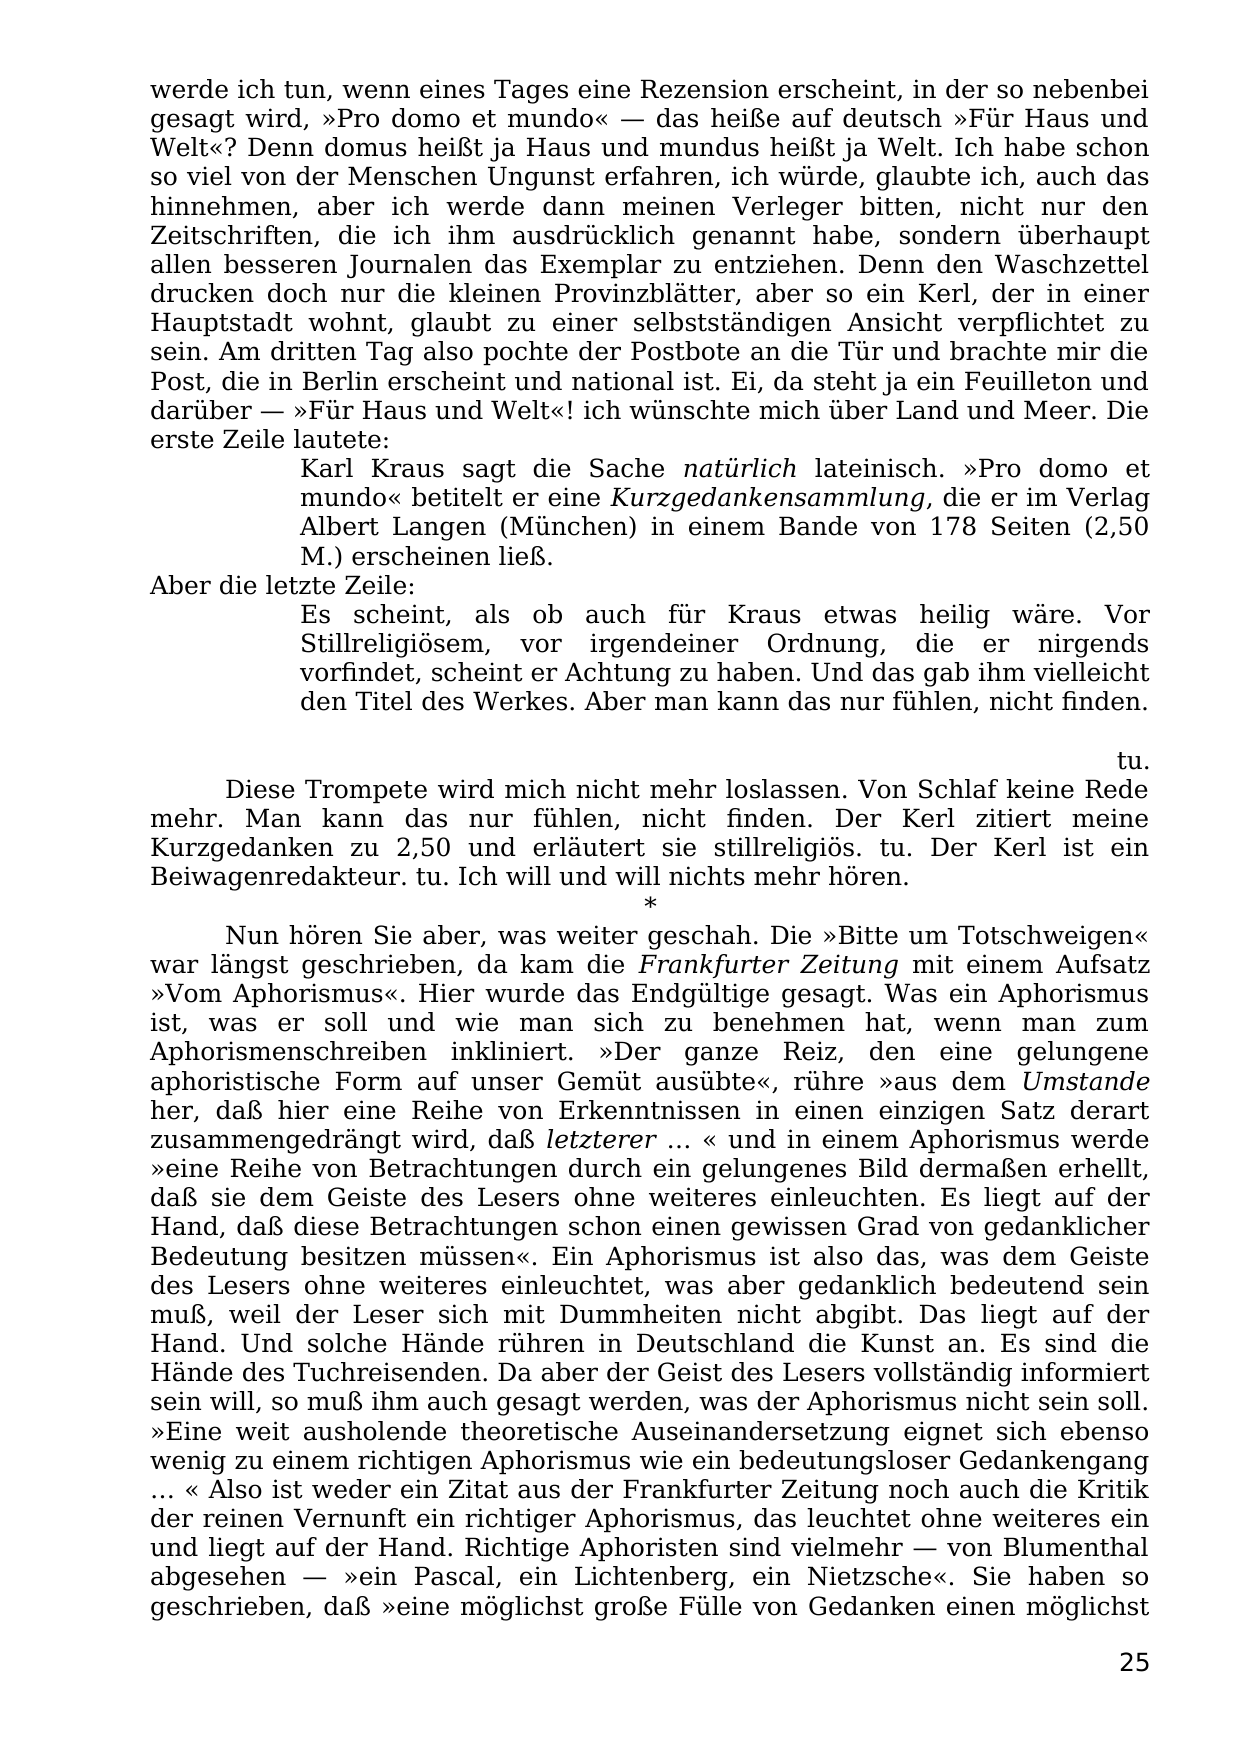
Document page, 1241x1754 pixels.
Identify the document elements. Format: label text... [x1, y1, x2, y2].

text Karl Kraus sagt die Sache natürlich lateinisch. »Pro domo et mundo« betitelt er eine Kurzgedankensammlung, die er im Verlag Albert Langen (München) in einem Bande von 178 Seiten (2,50 M.) erscheinen ließ. [300, 454, 1151, 571]
text tu. [300, 746, 1151, 775]
text Es scheint, als ob auch für Kraus etwas heilig wäre. Vor Stillreligiösem, vor irgendeiner Ordnung, die er nirgends vorfindet, scheint er Achtung zu haben. Und das gab ihm vielleicht den Titel des Werkes. Aber man kann das nur fühlen, nicht finden. [300, 600, 1151, 746]
text werde ich tun, wenn eines Tages eine Rezension erscheint, in der so nebenbei gesagt wird, »Pro domo et mundo« — das heiße auf deutsch »Für Haus und Welt«? Denn domus heißt ja Haus und mundus heißt ja Welt. Ich habe schon so viel von der Menschen Ungunst erfahren, ich würde, glaubte ich, auch das hinnehmen, aber ich werde dann meinen Verleger bitten, nicht nur den Zeitschriften, die ich ihm ausdrücklich genannt habe, sondern überhaupt allen besseren Journalen das Exemplar zu entziehen. Denn den Waschzettel drucken doch nur die kleinen Provinzblätter, aber so ein Kerl, der in einer Hauptstadt wohnt, glaubt zu einer selbstständigen Ansicht verpflichtet zu sein. Am dritten Tag also pochte der Postbote an die Tür und brachte mir die Post, die in Berlin erscheint und national ist. Ei, da steht ja ein Feuilleton und darüber — »Für Haus und Welt«! ich wünschte mich über Land und Meer. Die erste Zeile lautete: [150, 75, 1151, 454]
text Diese Trompete wird mich nicht mehr loslassen. Von Schlaf keine Rede mehr. Man kann das nur fühlen, nicht finden. Der Kerl zitiert meine Kurzgedanken zu 2,50 und erläutert sie stillreligiös. tu. Der Kerl ist ein Beiwagenredakteur. tu. Ich will und will nichts mehr hören. [150, 775, 1151, 892]
text Aber die letzte Zeile: [150, 571, 1151, 600]
text Nun hören Sie aber, was weiter geschah. Die »Bitte um Totschweigen« war längst geschrieben, da kam die Frankfurter Zeitung mit einem Aufsatz »Vom Aphorismus«. Hier wurde das Endgültige gesagt. Was ein Aphorismus ist, was er soll und wie man sich zu benehmen hat, wenn man zum Aphorismenschreiben inkliniert. »Der ganze Reiz, den eine gelungene aphoristische Form auf unser Gemüt ausübte«, rühre »aus dem Umstande her, daß hier eine Reihe von Erkenntnissen in einen einzigen Satz derart zusammengedrängt wird, daß letzterer … « und in einem Aphorismus werde »eine Reihe von Betrachtungen durch ein gelungenes Bild dermaßen erhellt, daß sie dem Geiste des Lesers ohne weiteres einleuchten. Es liegt auf der Hand, daß diese Betrachtungen schon einen gewissen Grad von gedanklicher Bedeutung besitzen müssen«. Ein Aphorismus ist also das, was dem Geiste des Lesers ohne weiteres einleuchtet, was aber gedanklich bedeutend sein muß, weil der Leser sich mit Dummheiten nicht abgibt. Das liegt auf der Hand. Und solche Hände rühren in Deutschland die Kunst an. Es sind die Hände des Tuchreisenden. Da aber der Geist des Lesers vollständig informiert sein will, so muß ihm auch gesagt werden, was der Aphorismus nicht sein soll. »Eine weit ausholende theoretische Auseinandersetzung eignet sich ebenso wenig zu einem richtigen Aphorismus wie ein bedeutungsloser Gedankengang … « Also ist weder ein Zitat aus der Frankfurter Zeitung noch auch die Kritik der reinen Vernunft ein richtiger Aphorismus, das leuchtet ohne weiteres ein und liegt auf der Hand. Richtige Aphoristen sind vielmehr — von Blumenthal abgesehen — »ein Pascal, ein Lichtenberg, ein Nietzsche«. Sie haben so geschrieben, daß »eine möglichst große Fülle von Gedanken einen möglichst [150, 921, 1151, 1621]
text * [150, 892, 1151, 921]
